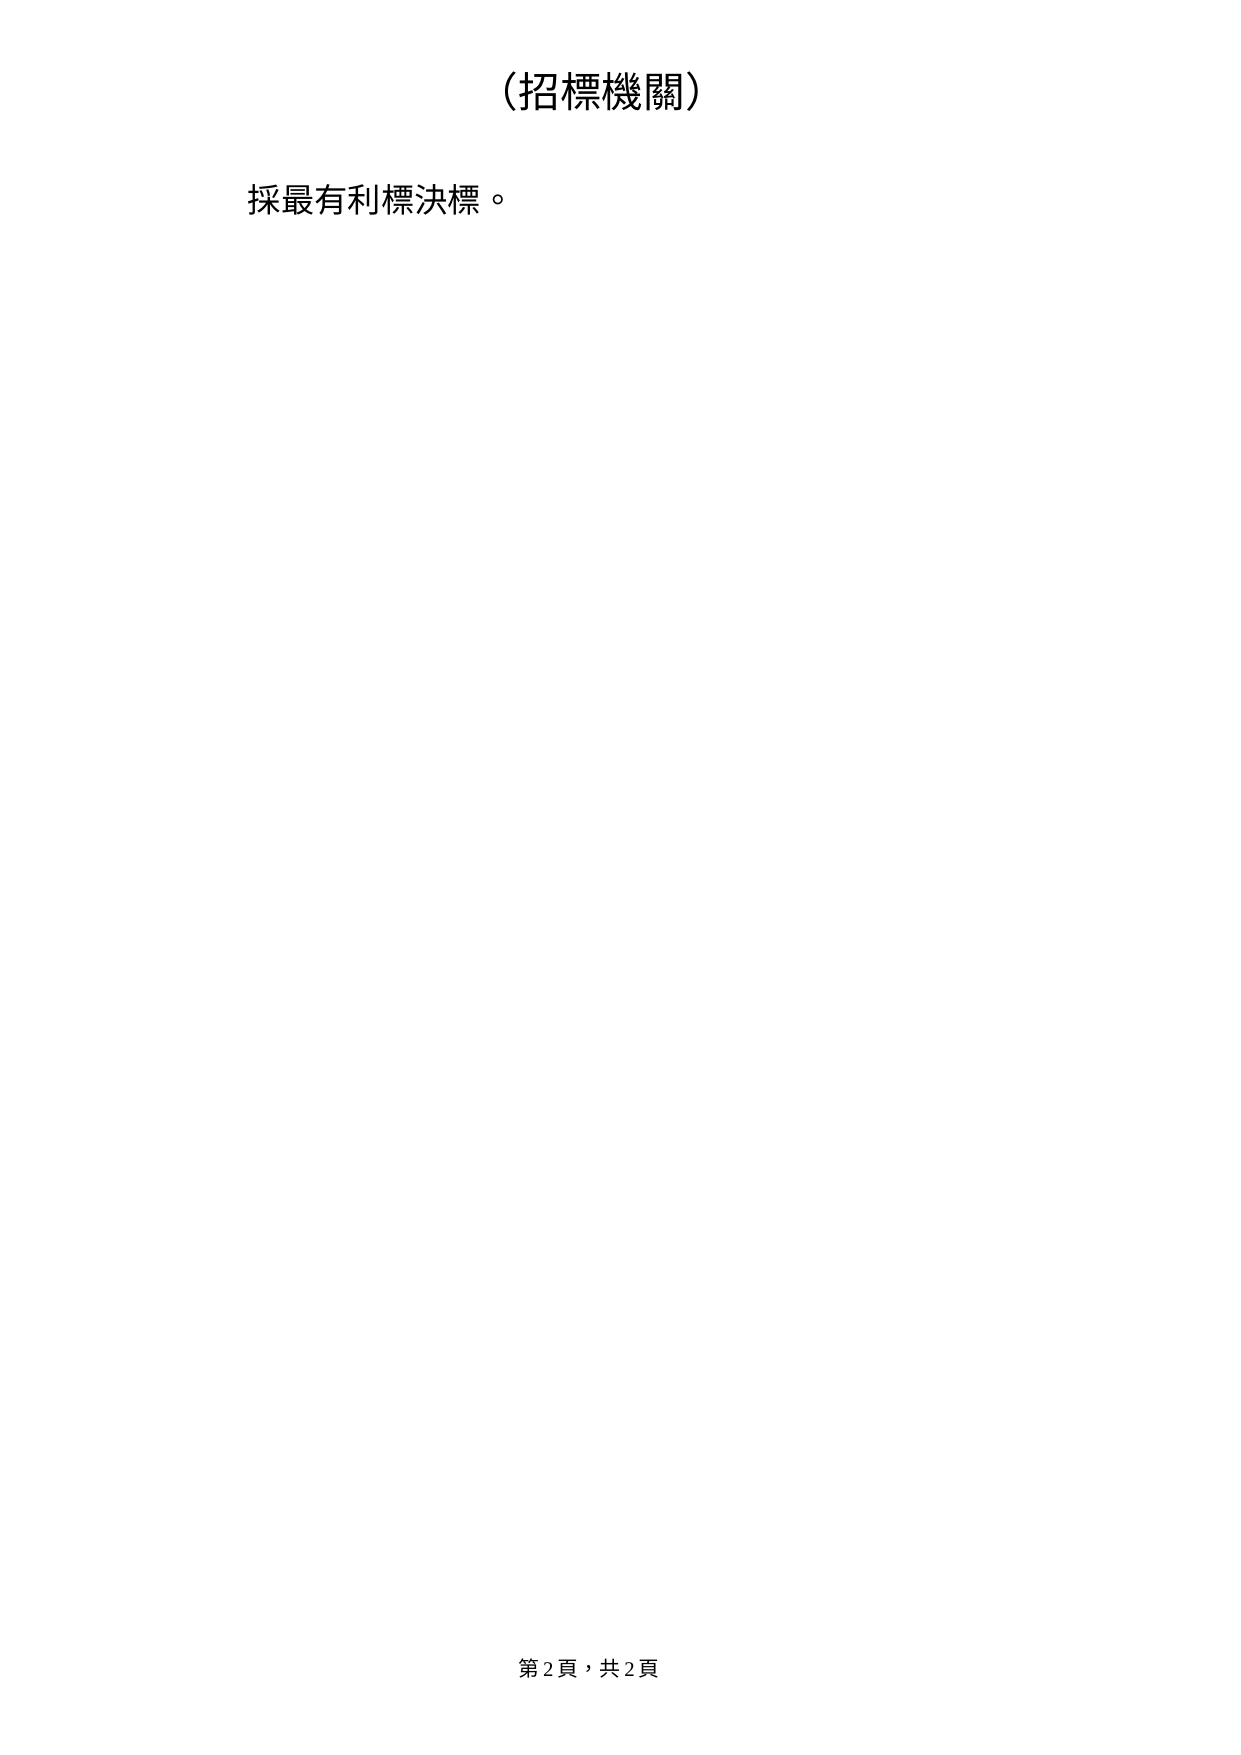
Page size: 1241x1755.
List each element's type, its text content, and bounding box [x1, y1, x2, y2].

text 採最有利標決標。 [148, 176, 1093, 222]
